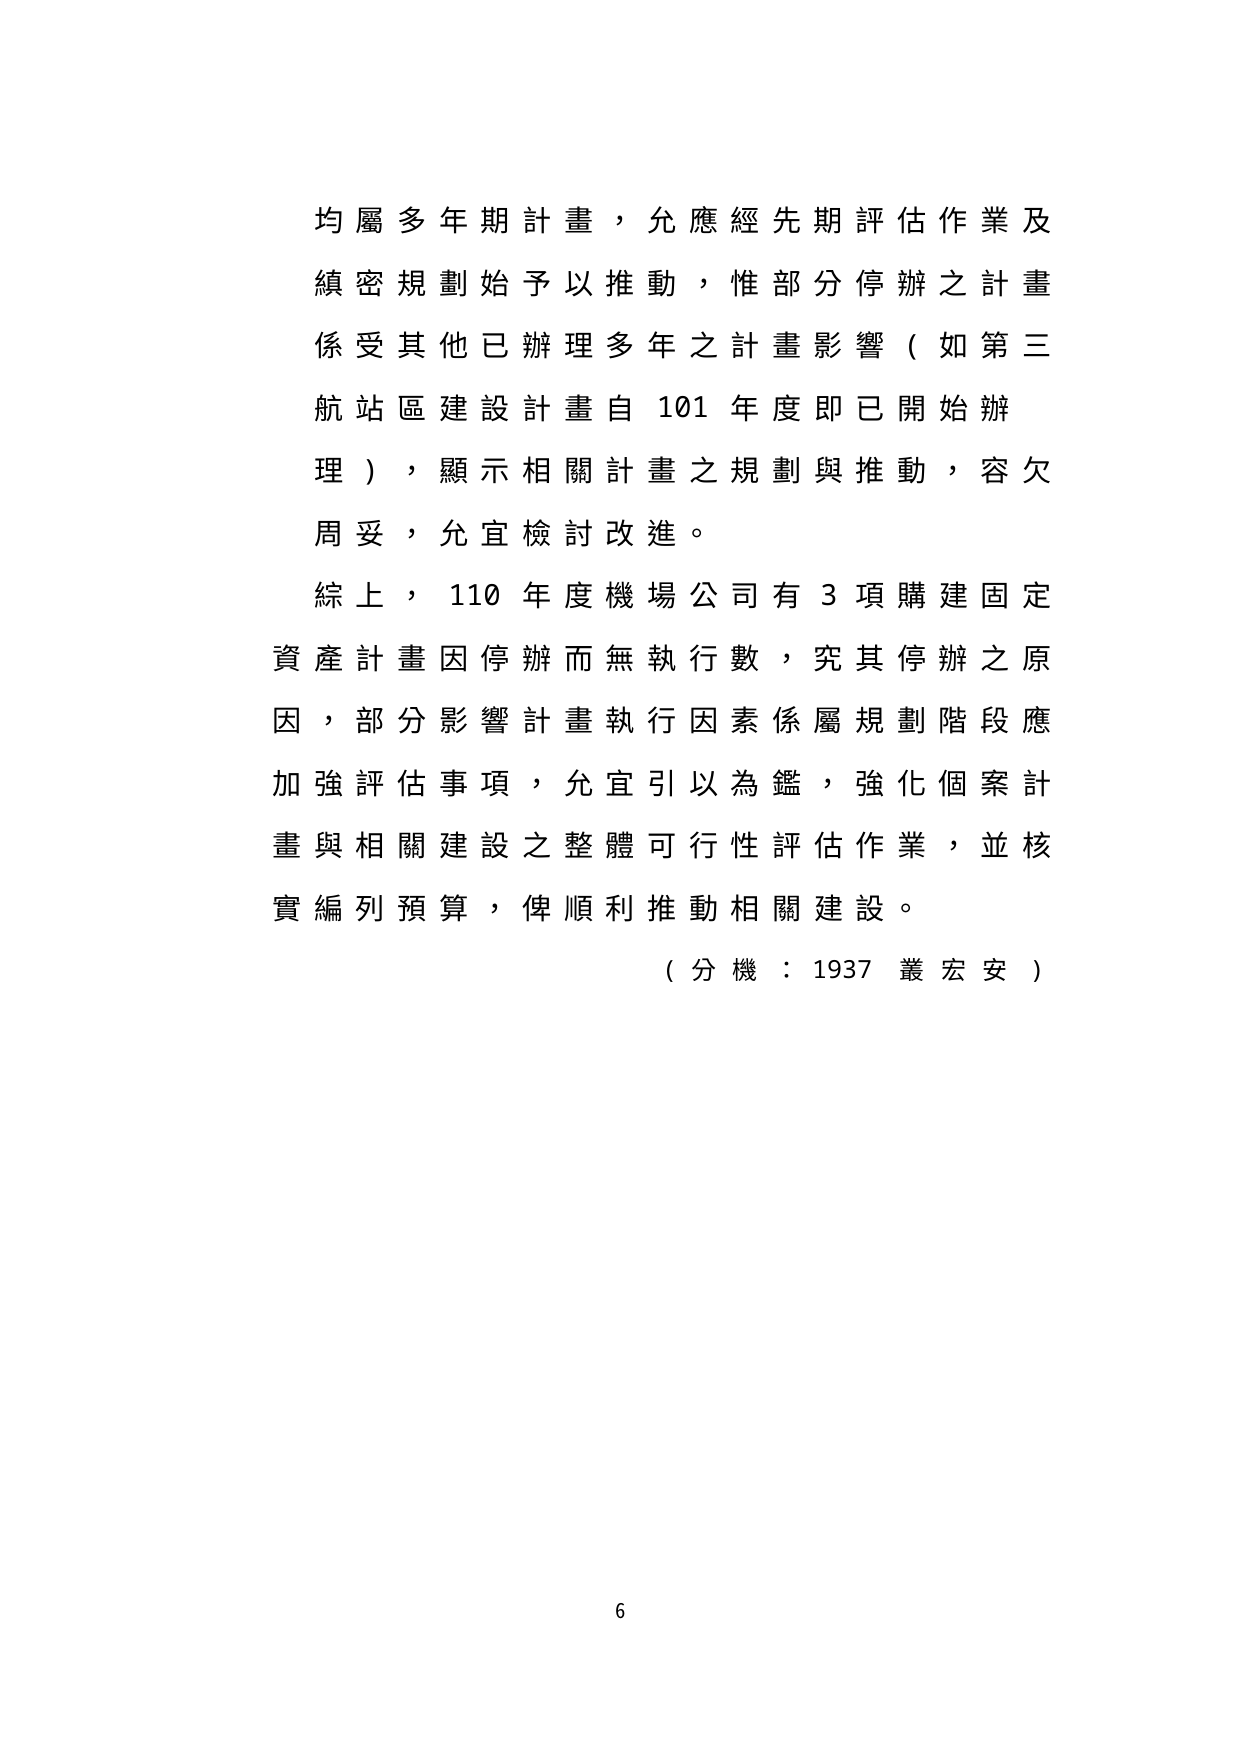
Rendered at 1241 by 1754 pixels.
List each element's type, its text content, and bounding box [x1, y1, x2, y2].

text 均屬多年期計畫，允應經先期評估作業及縝密規劃始予以推動，惟部分停辦之計畫係受其他已辦理多年之計畫影響(如第三航站區建設計畫自101年度即已開始辦理)，顯示相關計畫之規劃與推動，容欠周妥，允宜檢討改進。 [271, 177, 1058, 552]
text 綜上，110年度機場公司有3項購建固定資產計畫因停辦而無執行數，究其停辦之原因，部分影響計畫執行因素係屬規劃階段應加強評估事項，允宜引以為鑑，強化個案計畫與相關建設之整體可行性評估作業，並核實編列預算，俾順利推動相關建設。 [242, 552, 1058, 927]
text (分機：1937 叢宏安) [183, 927, 1058, 990]
